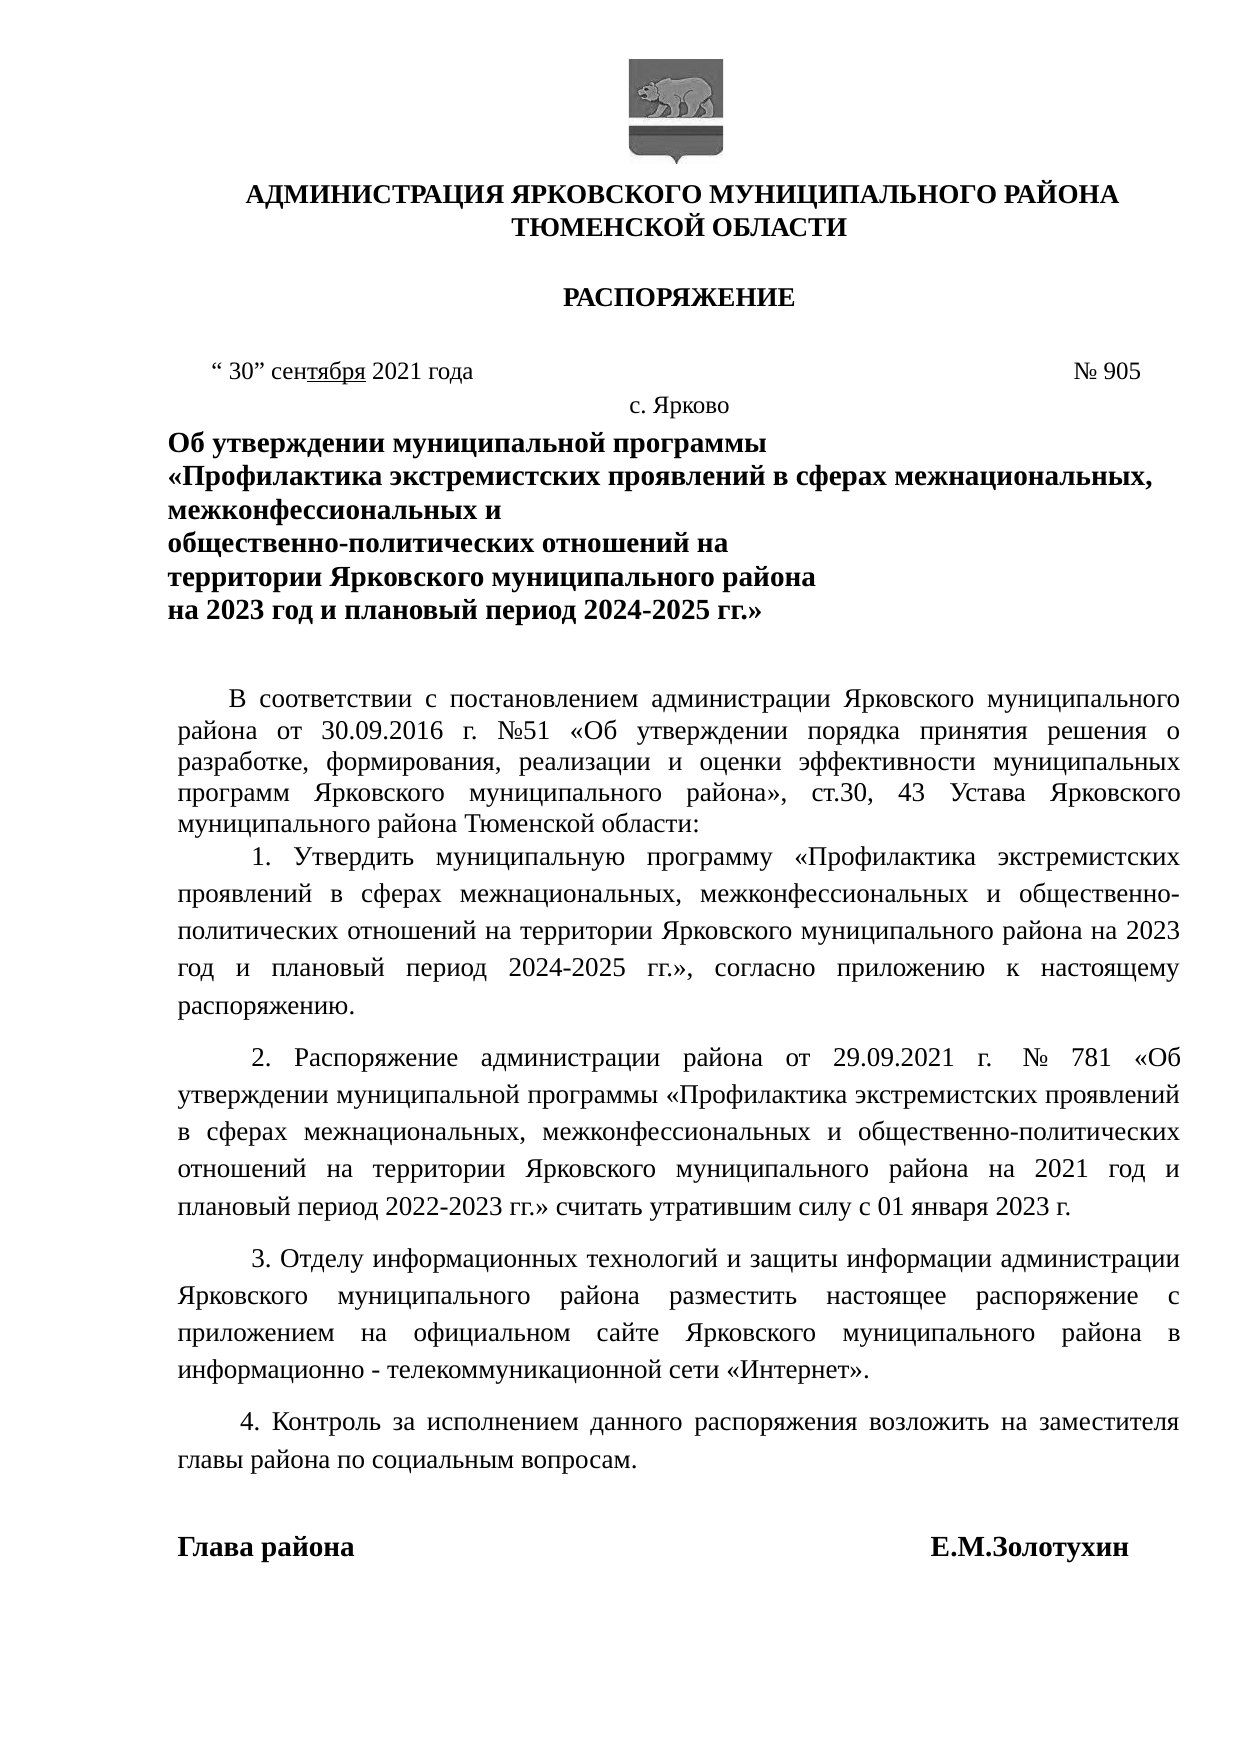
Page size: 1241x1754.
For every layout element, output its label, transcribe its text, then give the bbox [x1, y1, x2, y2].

text 3. Отделу информационных технологий и защиты информации администрации Ярковского муниципального района разместить настоящее распоряжение с приложением на официальном сайте Ярковского муниципального района в информационно - телекоммуникационной сети «Интернет». [177, 1242, 1181, 1385]
text 4. Контроль за исполнением данного распоряжения возложить на заместителя главы района по социальным вопросам. [177, 1405, 1181, 1474]
text с. Ярково [177, 390, 1181, 419]
text 2. Распоряжение администрации района от 29.09.2021 г. № 781 «Об утверждении муниципальной программы «Профилактика экстремистских проявлений в сферах межнациональных, межконфессиональных и общественно-политических отношений на территории Ярковского муниципального района на 2021 год и плановый период 2022-2023 гг.» считать утратившим силу с 01 января 2023 г. [177, 1041, 1181, 1221]
text Глава района Е.М.Золотухин [177, 1529, 1181, 1563]
text “ 30” сентября 2021 года № 905 [177, 356, 1181, 384]
text 1. Утвердить муниципальную программу «Профилактика экстремистских проявлений в сферах межнациональных, межконфессиональных и общественно-политических отношений на территории Ярковского муниципального района на 2023 год и плановый период 2024-2025 гг.», согласно приложению к настоящему распоряжению. [177, 839, 1181, 1020]
picture [628, 59, 724, 164]
text ТЮМЕНСКОЙ ОБЛАСТИ [177, 211, 1181, 242]
table_header Об утверждении муниципальной программы «Профилактика экстремистских проявлений в сферах межнациональных, межконфессиональных и общественно-политических отношений на территории Ярковского муниципального района на 2023 год и плановый период 2024-2025 гг.» [168, 425, 1191, 641]
text РАСПОРЯЖЕНИЕ [177, 281, 1181, 312]
text АДМИНИСТРАЦИЯ ЯРКОВСКОГО МУНИЦИПАЛЬНОГО РАЙОНА [177, 178, 1181, 209]
text В соответствии с постановлением администрации Ярковского муниципального района от 30.09.2016 г. №51 «Об утверждении порядка принятия решения о разработке, формирования, реализации и оценки эффективности муниципальных программ Ярковского муниципального района», ст.30, 43 Устава Ярковского муниципального района Тюменской области: [177, 683, 1181, 838]
